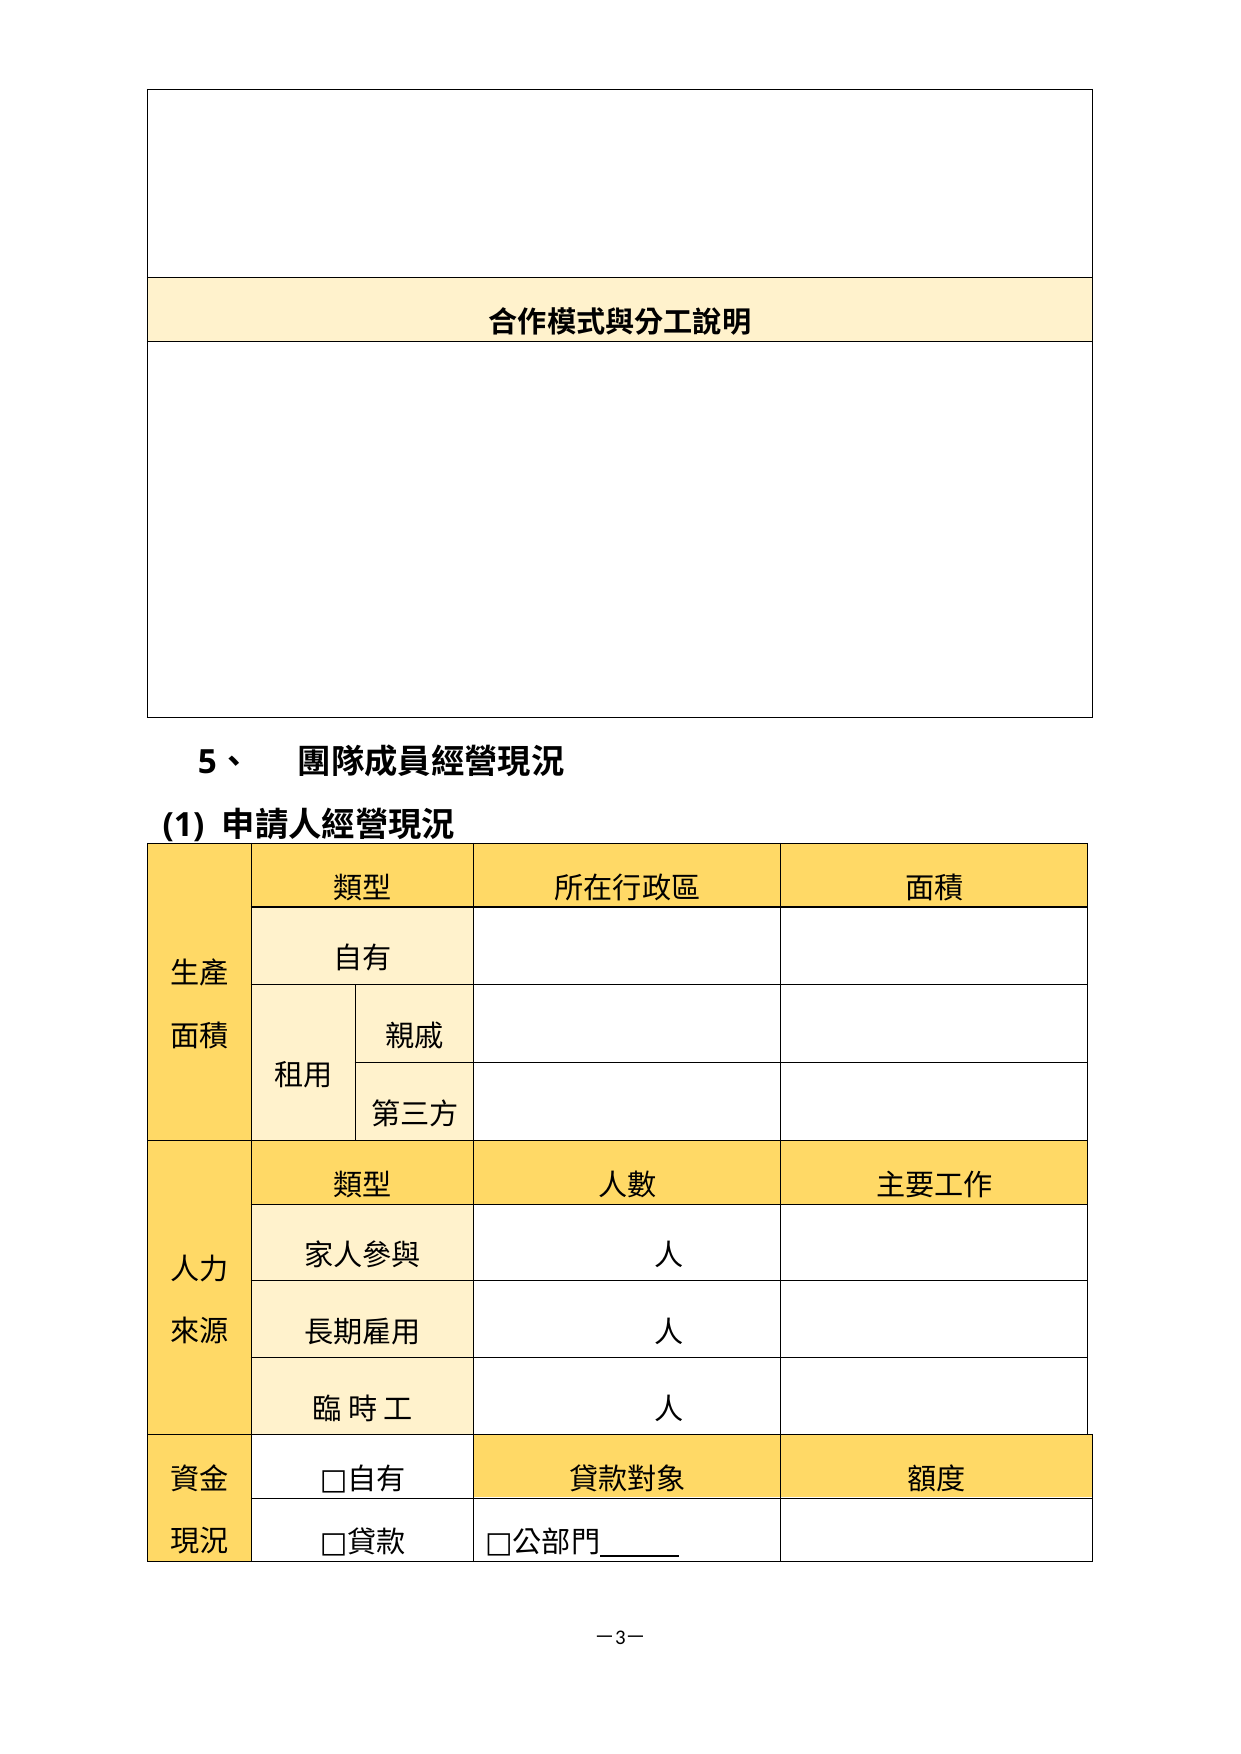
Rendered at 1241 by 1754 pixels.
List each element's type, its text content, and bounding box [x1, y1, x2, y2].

table_cell 第三方 [356, 1063, 473, 1140]
table_cell 臨 時 工 [252, 1358, 473, 1434]
table_cell 長期雇用 [252, 1281, 473, 1357]
table_cell 人力來源 [148, 1141, 251, 1434]
table_cell 合作模式與分工說明 [148, 278, 1092, 341]
table_cell 主要工作 [781, 1141, 1087, 1204]
table_cell 人數 [474, 1141, 780, 1204]
table_cell [781, 908, 1087, 984]
table_cell [474, 908, 780, 984]
table_cell [1088, 1280, 1092, 1357]
table_cell [1088, 1140, 1092, 1204]
table_cell 家人參與 [252, 1205, 473, 1280]
table_cell [474, 985, 780, 1062]
table_cell 自有 [252, 908, 473, 984]
table_cell □自有 [252, 1435, 473, 1497]
table_cell [781, 985, 1087, 1062]
table_cell [148, 90, 1092, 277]
table_cell [781, 1205, 1087, 1280]
table_header 生產面積 [148, 844, 251, 1140]
table_cell [1088, 1062, 1092, 1140]
table_cell 人 [474, 1358, 780, 1434]
table_header 所在行政區 [474, 844, 780, 906]
table_cell 額度 [781, 1435, 1092, 1497]
table_header [1088, 843, 1092, 906]
table_cell [781, 1358, 1087, 1434]
table_cell [781, 1281, 1087, 1357]
table_header 類型 [252, 844, 473, 906]
table_cell 人 [474, 1205, 780, 1280]
table_cell [148, 342, 1092, 717]
table_cell 租用 [252, 985, 355, 1140]
table_cell [474, 1063, 780, 1140]
table_cell [1088, 1204, 1092, 1280]
table_cell [781, 1499, 1092, 1561]
table_cell 人 [474, 1281, 780, 1357]
table_cell [1088, 906, 1092, 984]
table_cell [1088, 1357, 1092, 1434]
table_cell 貸款對象 [474, 1435, 780, 1497]
table_cell [781, 1063, 1087, 1140]
list 團隊成員經營現況 [198, 718, 1092, 780]
table_cell □貸款 [252, 1499, 473, 1561]
table_cell 資金現況 [148, 1435, 251, 1561]
table_cell [1088, 984, 1092, 1062]
table_cell 親戚 [356, 985, 473, 1062]
table_header 面積 [781, 844, 1087, 906]
table_cell 類型 [252, 1141, 473, 1204]
list 申請人經營現況 [162, 780, 1092, 843]
table_cell □公部門 [474, 1499, 780, 1561]
